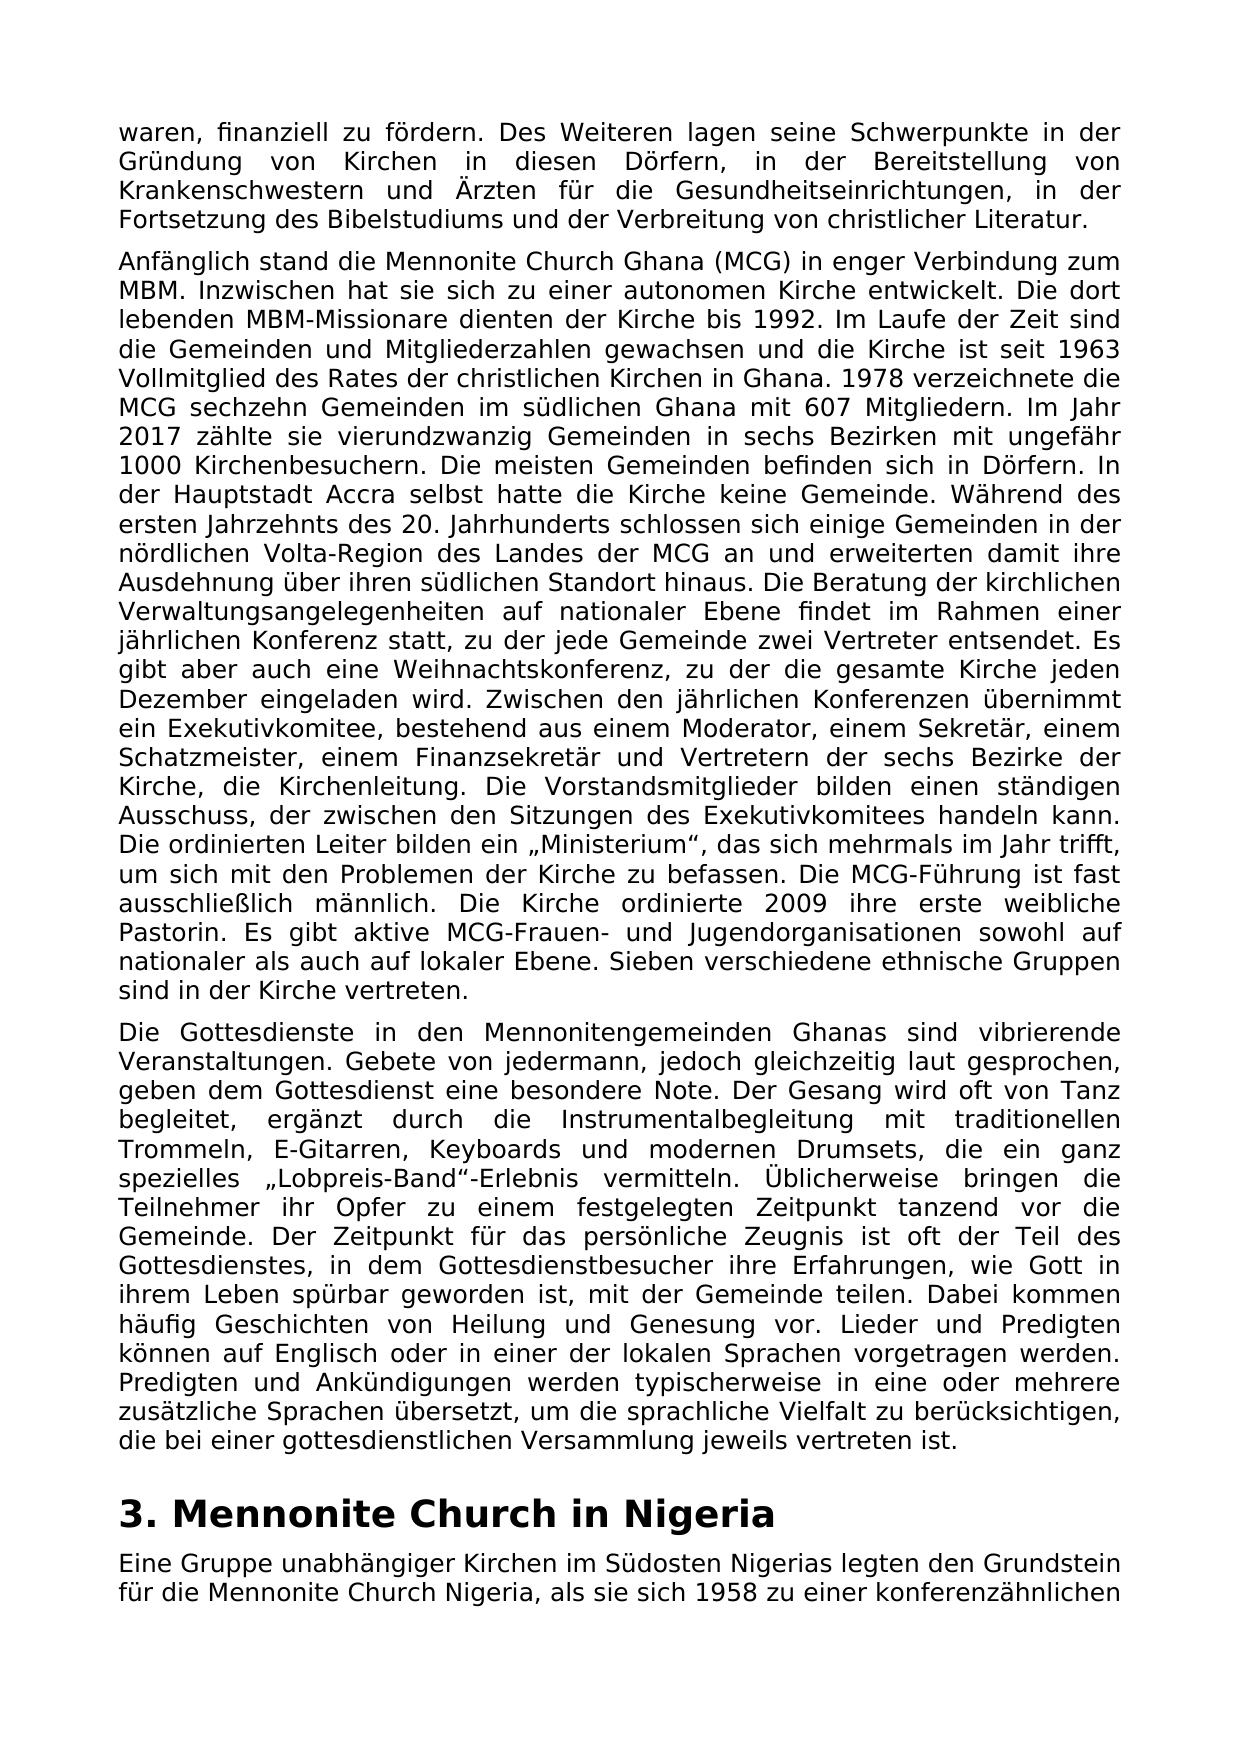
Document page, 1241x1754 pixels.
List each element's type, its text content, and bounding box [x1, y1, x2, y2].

text Anfänglich stand die Mennonite Church Ghana (MCG) in enger Verbindung zum MBM. Inzwischen hat sie sich zu einer autonomen Kirche entwickelt. Die dort lebenden MBM-Missionare dienten der Kirche bis 1992. Im Laufe der Zeit sind die Gemeinden und Mitgliederzahlen gewachsen und die Kirche ist seit 1963 Vollmitglied des Rates der christlichen Kirchen in Ghana. 1978 verzeichnete die MCG sechzehn Gemeinden im südlichen Ghana mit 607 Mitgliedern. Im Jahr 2017 zählte sie vierundzwanzig Gemeinden in sechs Bezirken mit ungefähr 1000 Kirchenbesuchern. Die meisten Gemeinden befinden sich in Dörfern. In der Hauptstadt Accra selbst hatte die Kirche keine Gemeinde. Während des ersten Jahrzehnts des 20. Jahrhunderts schlossen sich einige Gemeinden in der nördlichen Volta-Region des Landes der MCG an und erweiterten damit ihre Ausdehnung über ihren südlichen Standort hinaus. Die Beratung der kirchlichen Verwaltungsangelegenheiten auf nationaler Ebene findet im Rahmen einer jährlichen Konferenz statt, zu der jede Gemeinde zwei Vertreter entsendet. Es gibt aber auch eine Weihnachtskonferenz, zu der die gesamte Kirche jeden Dezember eingeladen wird. Zwischen den jährlichen Konferenzen übernimmt ein Exekutivkomitee, bestehend aus einem Moderator, einem Sekretär, einem Schatzmeister, einem Finanzsekretär und Vertretern der sechs Bezirke der Kirche, die Kirchenleitung. Die Vorstandsmitglieder bilden einen ständigen Ausschuss, der zwischen den Sitzungen des Exekutivkomitees handeln kann. Die ordinierten Leiter bilden ein „Ministerium“, das sich mehrmals im Jahr trifft, um sich mit den Problemen der Kirche zu befassen. Die MCG-Führung ist fast ausschließlich männlich. Die Kirche ordinierte 2009 ihre erste weibliche Pastorin. Es gibt aktive MCG-Frauen- und Jugendorganisationen sowohl auf nationaler als auch auf lokaler Ebene. Sieben verschiedene ethnische Gruppen sind in der Kirche vertreten. [118, 247, 1122, 1006]
text Eine Gruppe unabhängiger Kirchen im Südosten Nigerias legten den Grundstein für die Mennonite Church Nigeria, als sie sich 1958 zu einer konferenzähnlichen [118, 1549, 1122, 1608]
subtitle 3. Mennonite Church in Nigeria [118, 1493, 1122, 1537]
text Die Gottesdienste in den Mennonitengemeinden Ghanas sind vibrierende Veranstaltungen. Gebete von jedermann, jedoch gleichzeitig laut gesprochen, geben dem Gottesdienst eine besondere Note. Der Gesang wird oft von Tanz begleitet, ergänzt durch die Instrumentalbegleitung mit traditionellen Trommeln, E-Gitarren, Keyboards und modernen Drumsets, die ein ganz spezielles „Lobpreis-Band“-Erlebnis vermitteln. Üblicherweise bringen die Teilnehmer ihr Opfer zu einem festgelegten Zeitpunkt tanzend vor die Gemeinde. Der Zeitpunkt für das persönliche Zeugnis ist oft der Teil des Gottesdienstes, in dem Gottesdienstbesucher ihre Erfahrungen, wie Gott in ihrem Leben spürbar geworden ist, mit der Gemeinde teilen. Dabei kommen häufig Geschichten von Heilung und Genesung vor. Lieder und Predigten können auf Englisch oder in einer der lokalen Sprachen vorgetragen werden. Predigten und Ankündigungen werden typischerweise in eine oder mehrere zusätzliche Sprachen übersetzt, um die sprachliche Vielfalt zu berücksichtigen, die bei einer gottesdienstlichen Versammlung jeweils vertreten ist. [118, 1018, 1122, 1456]
text waren, finanziell zu fördern. Des Weiteren lagen seine Schwerpunkte in der Gründung von Kirchen in diesen Dörfern, in der Bereitstellung von Krankenschwestern und Ärzten für die Gesundheitseinrichtungen, in der Fortsetzung des Bibelstudiums und der Verbreitung von christlicher Literatur. [118, 118, 1122, 235]
